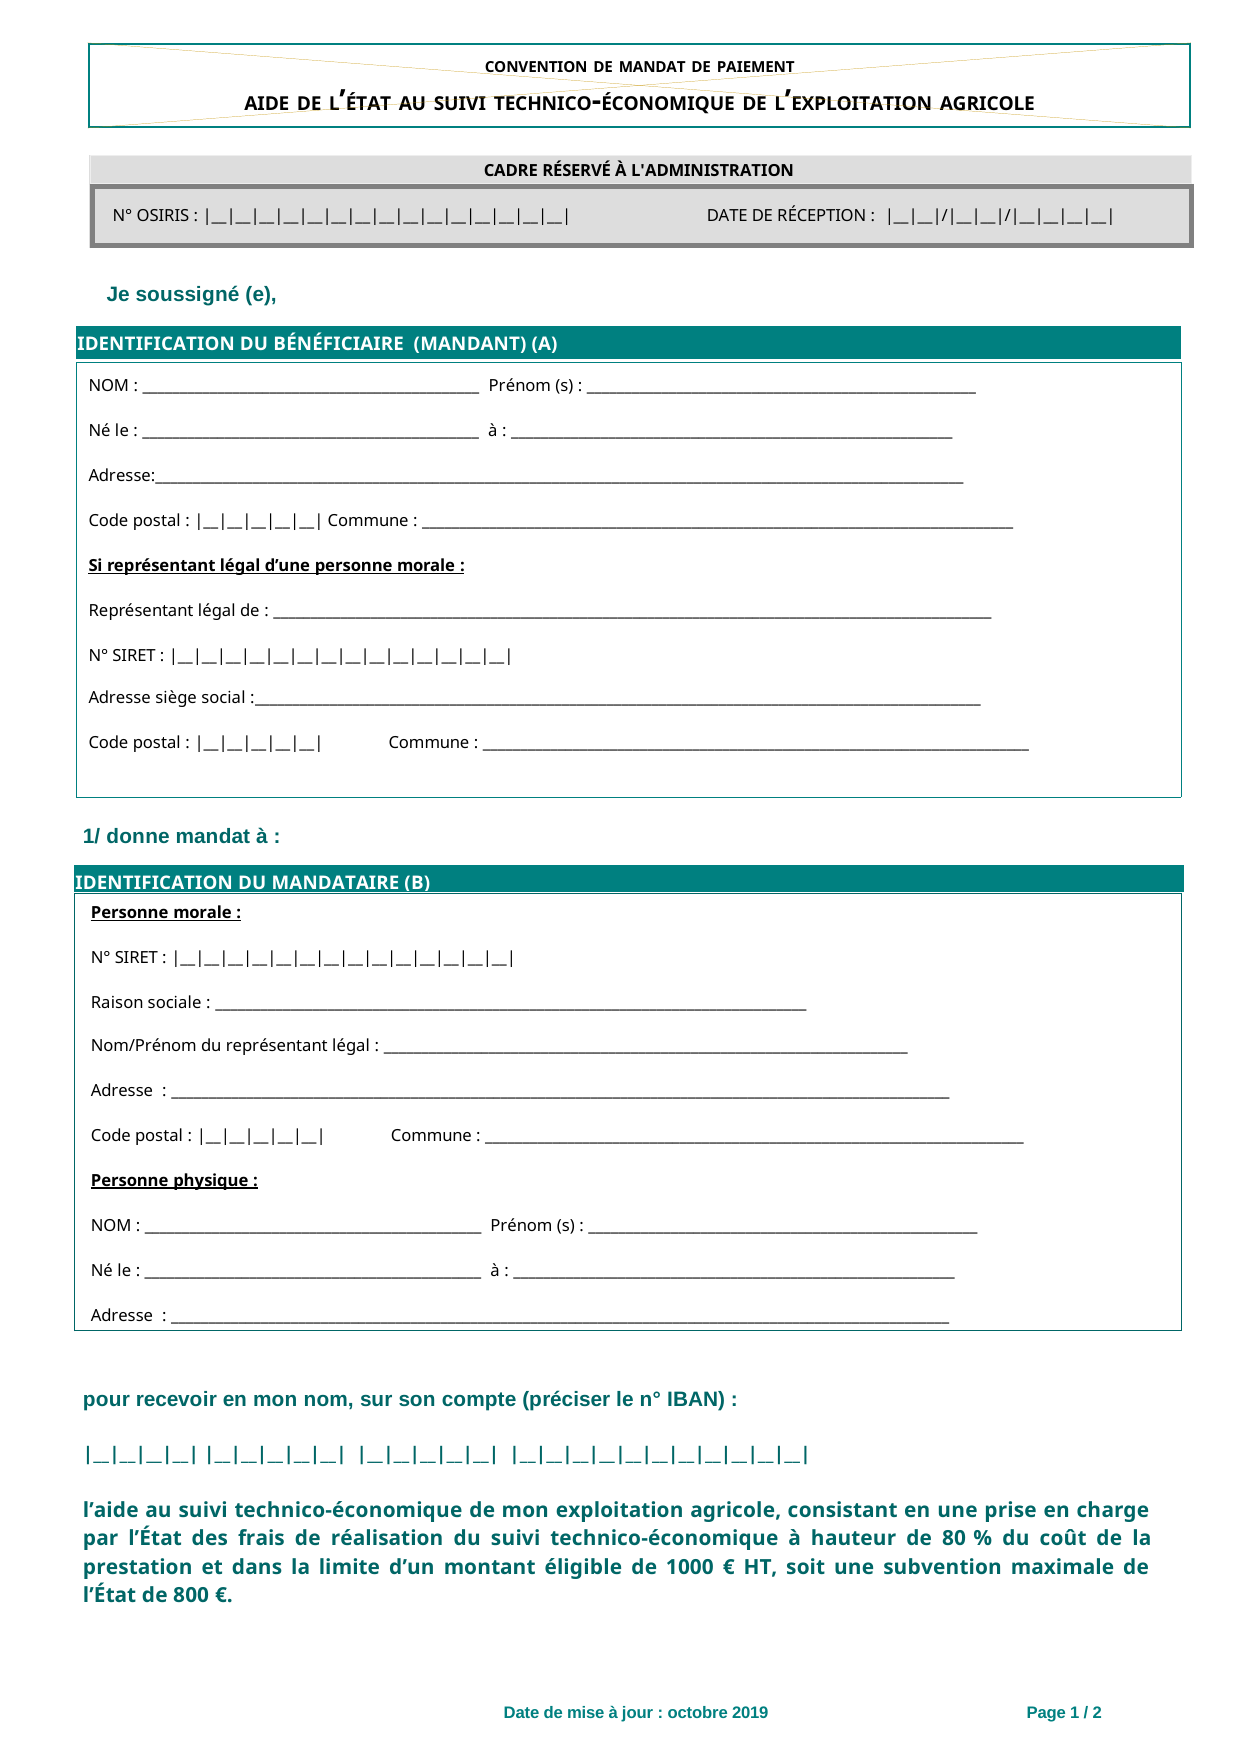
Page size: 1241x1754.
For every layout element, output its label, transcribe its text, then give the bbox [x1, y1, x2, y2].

text Adresse:____________________________________________________________________________________________________________ [88, 464, 1169, 486]
text pour recevoir en mon nom, sur son compte (préciser le n° IBAN) : [83, 1387, 1151, 1411]
text Adresse siège social :_________________________________________________________________________________________________ [88, 686, 1169, 708]
text Je soussigné (e), [106, 281, 1151, 306]
text Né le : _____________________________________________ à : ___________________________________________________________ [88, 419, 1169, 441]
text aide de l’état au suivi technico-économique de l’exploitation agricole [93, 79, 630, 118]
text Identification du bénéficiaire (mandant) (a) [77, 330, 1180, 356]
text Identification du mandataire (b) [75, 869, 1183, 891]
text Raison sociale : _______________________________________________________________________________ [91, 991, 1166, 1014]
text 1/ donne mandat à : [83, 824, 1151, 848]
text aide de l’état au suivi technico-économique de l’exploitation agricole [232, 86, 1046, 118]
text aide de l’état au suivi technico-économique de l’exploitation agricole [649, 79, 1186, 118]
text Né le : _____________________________________________ à : ___________________________________________________________ [91, 1258, 1166, 1281]
text Personne physique : [91, 1168, 1166, 1191]
text Cadre Réservé à l'Administration [91, 159, 1191, 182]
text NOM : _____________________________________________ Prénom (s) : ____________________________________________________ [91, 1213, 1166, 1236]
text N° SIRET : |__|__|__|__|__|__|__|__|__|__|__|__|__|__| [91, 946, 1166, 969]
text Nom/Prénom du représentant légal : ______________________________________________________________________ [91, 1033, 1166, 1056]
text Si représentant légal d’une personne morale : [88, 554, 1169, 576]
text Code postal : |__|__|__|__|__| Commune : ________________________________________________________________________ [91, 1123, 1166, 1146]
text |__|__|__|__| |__|__|__|__|__| |__|__|__|__|__| |__|__|__|__|__|__|__|__|__|__|__| [83, 1440, 1151, 1466]
text Représentant légal de : ________________________________________________________________________________________________ [88, 599, 1169, 621]
text Code postal : |__|__|__|__|__| Commune : _______________________________________________________________________________ [88, 509, 1169, 531]
text Personne morale : [91, 901, 1166, 924]
text N° SIRET : |__|__|__|__|__|__|__|__|__|__|__|__|__|__| [88, 644, 1169, 666]
text NOM : _____________________________________________ Prénom (s) : ____________________________________________________ [88, 374, 1169, 396]
text Adresse : ________________________________________________________________________________________________________ [91, 1303, 1166, 1322]
text Adresse : ________________________________________________________________________________________________________ [91, 1078, 1166, 1101]
text Code postal : |__|__|__|__|__| Commune : _________________________________________________________________________ [88, 731, 1169, 753]
text N° OSIRIS : |__|__|__|__|__|__|__|__|__|__|__|__|__|__|__| DATE DE RÉCEPTION : |__|__|/|__|__|/|__|__|__|__| [112, 204, 1171, 226]
